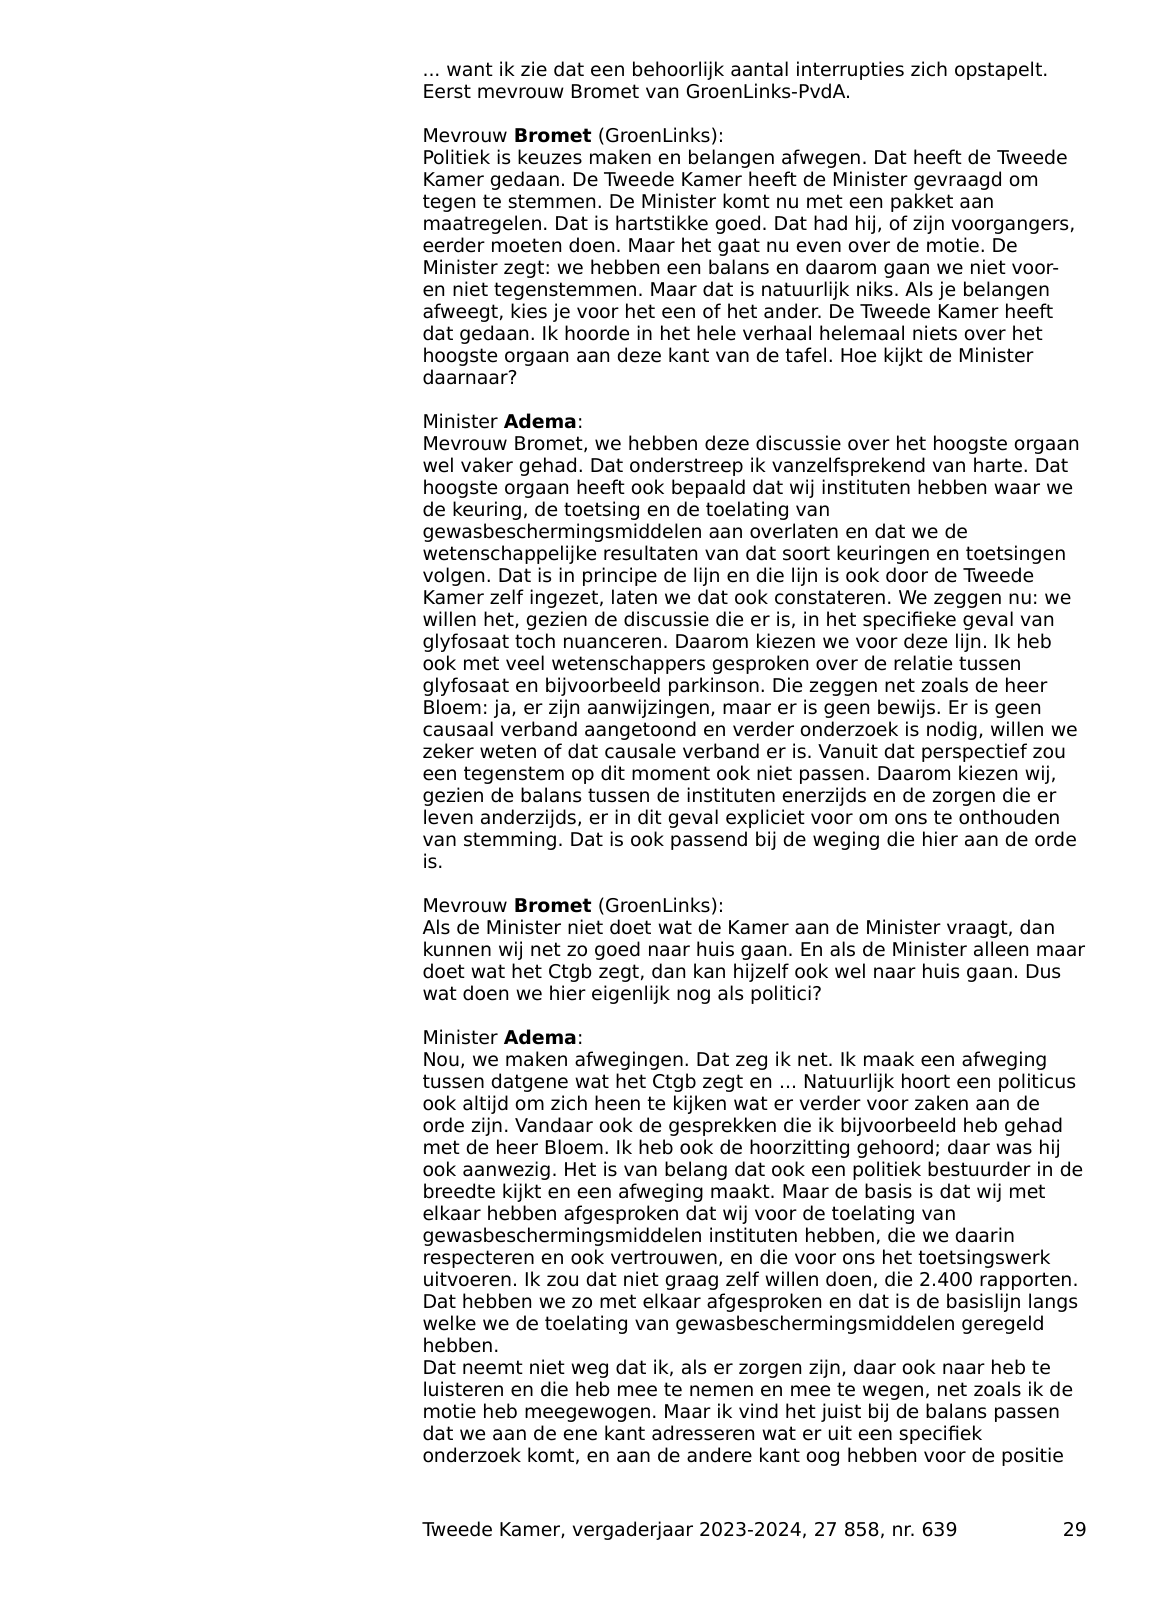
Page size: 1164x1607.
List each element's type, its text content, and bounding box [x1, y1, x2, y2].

text Als de Minister niet doet wat de Kamer aan de Minister vraagt, dan kunnen wij net zo goed naar huis gaan. En als de Minister alleen maar doet wat het Ctgb zegt, dan kan hijzelf ook wel naar huis gaan. Dus wat doen we hier eigenlijk nog als politici? [422, 917, 1087, 1005]
text Politiek is keuzes maken en belangen afwegen. Dat heeft de Tweede Kamer gedaan. De Tweede Kamer heeft de Minister gevraagd om tegen te stemmen. De Minister komt nu met een pakket aan maatregelen. Dat is hartstikke goed. Dat had hij, of zijn voorgangers, eerder moeten doen. Maar het gaat nu even over de motie. De Minister zegt: we hebben een balans en daarom gaan we niet voor- en niet tegenstemmen. Maar dat is natuurlijk niks. Als je belangen afweegt, kies je voor het een of het ander. De Tweede Kamer heeft dat gedaan. Ik hoorde in het hele verhaal helemaal niets over het hoogste orgaan aan deze kant van de tafel. Hoe kijkt de Minister daarnaar? [422, 147, 1087, 389]
text Mevrouw Bromet (GroenLinks): [422, 125, 1087, 147]
text Mevrouw Bromet (GroenLinks): [422, 895, 1087, 917]
text Nou, we maken afwegingen. Dat zeg ik net. Ik maak een afweging tussen datgene wat het Ctgb zegt en ... Natuurlijk hoort een politicus ook altijd om zich heen te kijken wat er verder voor zaken aan de orde zijn. Vandaar ook de gesprekken die ik bijvoorbeeld heb gehad met de heer Bloem. Ik heb ook de hoorzitting gehoord; daar was hij ook aanwezig. Het is van belang dat ook een politiek bestuurder in de breedte kijkt en een afweging maakt. Maar de basis is dat wij met elkaar hebben afgesproken dat wij voor de toelating van gewasbeschermingsmiddelen instituten hebben, die we daarin respecteren en ook vertrouwen, en die voor ons het toetsingswerk uitvoeren. Ik zou dat niet graag zelf willen doen, die 2.400 rapporten. Dat hebben we zo met elkaar afgesproken en dat is de basislijn langs welke we de toelating van gewasbeschermingsmiddelen geregeld hebben. [422, 1049, 1087, 1357]
text Dat neemt niet weg dat ik, als er zorgen zijn, daar ook naar heb te luisteren en die heb mee te nemen en mee te wegen, net zoals ik de motie heb meegewogen. Maar ik vind het juist bij de balans passen dat we aan de ene kant adresseren wat er uit een specifiek onderzoek komt, en aan de andere kant oog hebben voor de positie [422, 1357, 1087, 1467]
text Minister Adema: [422, 1027, 1087, 1049]
text Mevrouw Bromet, we hebben deze discussie over het hoogste orgaan wel vaker gehad. Dat onderstreep ik vanzelfsprekend van harte. Dat hoogste orgaan heeft ook bepaald dat wij instituten hebben waar we de keuring, de toetsing en de toelating van gewasbeschermingsmiddelen aan overlaten en dat we de wetenschappelijke resultaten van dat soort keuringen en toetsingen volgen. Dat is in principe de lijn en die lijn is ook door de Tweede Kamer zelf ingezet, laten we dat ook constateren. We zeggen nu: we willen het, gezien de discussie die er is, in het specifieke geval van glyfosaat toch nuanceren. Daarom kiezen we voor deze lijn. Ik heb ook met veel wetenschappers gesproken over de relatie tussen glyfosaat en bijvoorbeeld parkinson. Die zeggen net zoals de heer Bloem: ja, er zijn aanwijzingen, maar er is geen bewijs. Er is geen causaal verband aangetoond en verder onderzoek is nodig, willen we zeker weten of dat causale verband er is. Vanuit dat perspectief zou een tegenstem op dit moment ook niet passen. Daarom kiezen wij, gezien de balans tussen de instituten enerzijds en de zorgen die er leven anderzijds, er in dit geval expliciet voor om ons te onthouden van stemming. Dat is ook passend bij de weging die hier aan de orde is. [422, 433, 1087, 873]
text Minister Adema: [422, 411, 1087, 433]
text ... want ik zie dat een behoorlijk aantal interrupties zich opstapelt. Eerst mevrouw Bromet van GroenLinks-PvdA. [422, 59, 1087, 103]
